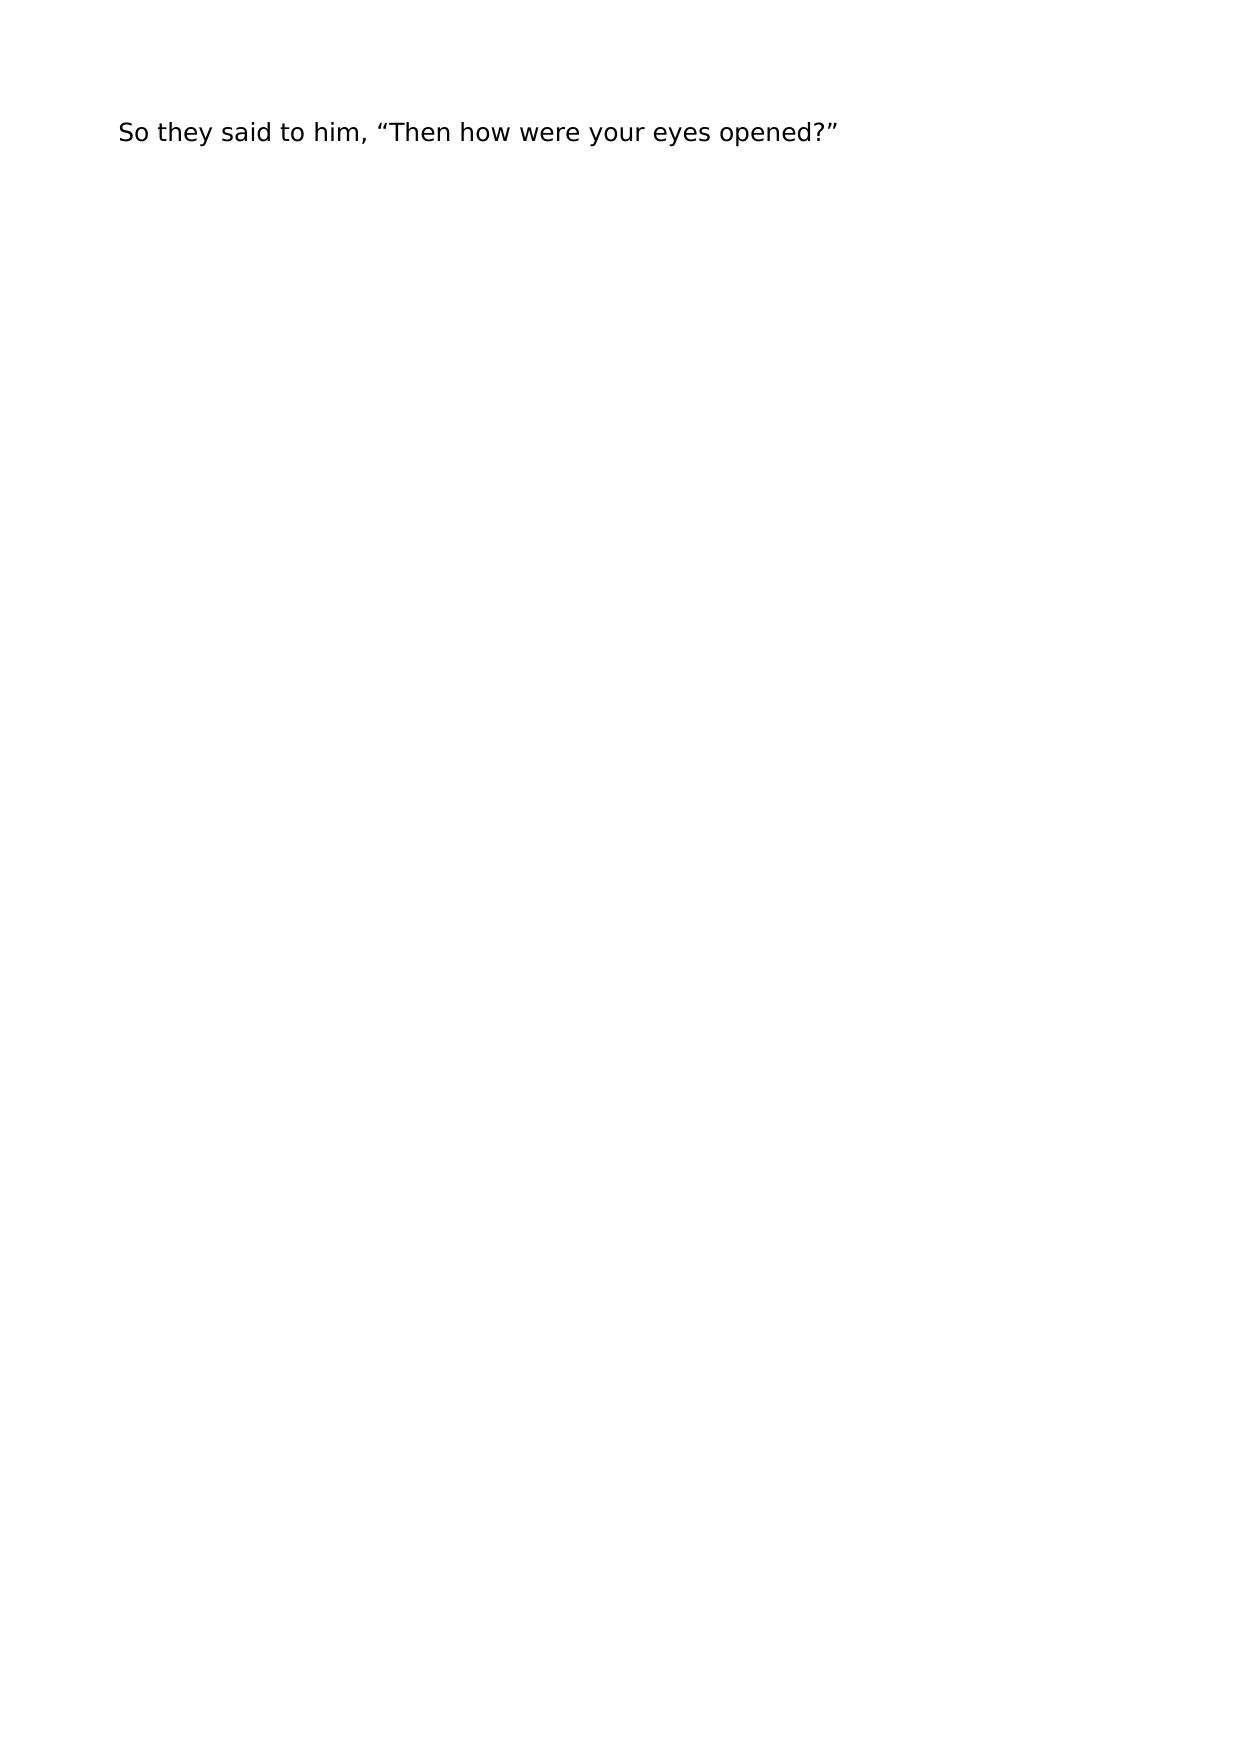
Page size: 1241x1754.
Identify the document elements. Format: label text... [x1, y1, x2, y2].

text So they said to him, “Then how were your eyes opened?” [118, 118, 1122, 147]
